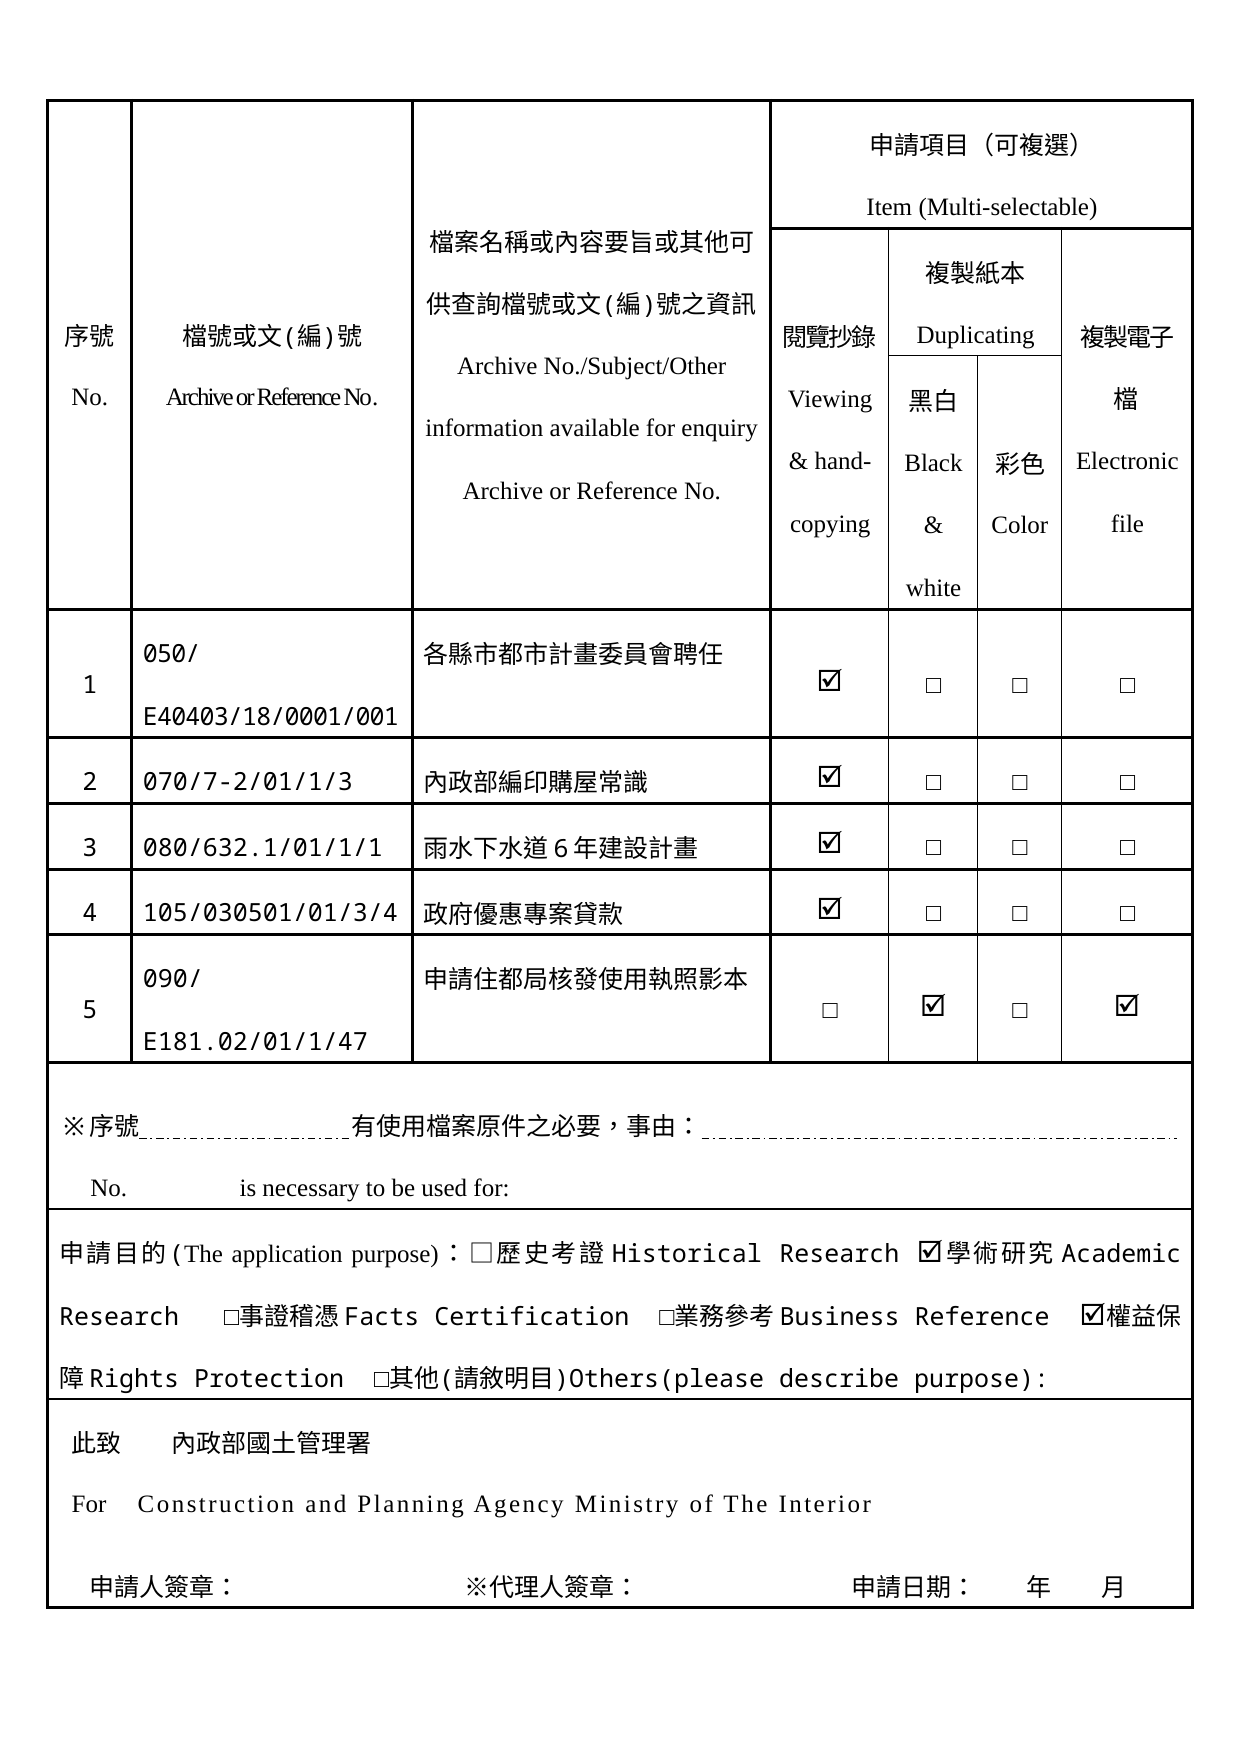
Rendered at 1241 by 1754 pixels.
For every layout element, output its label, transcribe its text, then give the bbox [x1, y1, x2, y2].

table_cell 複製電子檔Electronic file [1062, 230, 1191, 608]
table_cell  [1062, 936, 1191, 1061]
table_cell 閱覽抄錄Viewing & hand- copying [772, 230, 888, 608]
table_cell □ [889, 805, 977, 867]
table_cell  [889, 936, 977, 1061]
table_cell 黑白Black & white [889, 356, 977, 608]
table_cell □ [978, 936, 1061, 1061]
table_cell 050/E40403/18/0001/001 [133, 611, 411, 736]
table_cell □ [978, 871, 1061, 933]
table_cell  [772, 805, 888, 867]
table_cell 1 [49, 611, 130, 736]
table_cell □ [772, 936, 888, 1061]
table_cell 080/632.1/01/1/1 [133, 805, 411, 867]
table_cell 5 [49, 936, 130, 1061]
table_cell □ [978, 739, 1061, 802]
table_cell □ [1062, 871, 1191, 933]
table_cell 政府優惠專案貸款 [414, 871, 769, 933]
table_cell 申請住都局核發使用執照影本 [414, 936, 769, 1061]
table_cell ※序號 有使用檔案原件之必要，事由： No. is necessary to be used for: [49, 1064, 1191, 1208]
table_cell 彩色Color [978, 356, 1061, 608]
table_cell □ [889, 871, 977, 933]
table_cell □ [978, 611, 1061, 736]
table_cell 序號 No. [49, 102, 130, 608]
table_cell □ [1062, 739, 1191, 802]
table_cell □ [889, 739, 977, 802]
table_cell 105/030501/01/3/4 [133, 871, 411, 933]
table_cell 檔案名稱或內容要旨或其他可供查詢檔號或文(編)號之資訊 Archive No./Subject/Other information available for enquiry Archive or Reference No. [414, 102, 769, 608]
table_cell □ [978, 805, 1061, 867]
table_cell 複製紙本Duplicating [889, 230, 1061, 355]
table_cell □ [1062, 611, 1191, 736]
table_cell 4 [49, 871, 130, 933]
table_cell 檔號或文(編)號 Archive or Reference No. [133, 102, 411, 608]
table_cell 申請目的(The application purpose)：□歷史考證Historical Research 學術研究Academic Research □事證稽憑Facts Certification □業務參考Business Reference 權益保障Rights Protection □其他(請敘明目)Others(please describe purpose): [49, 1210, 1191, 1398]
table_cell 090/E181.02/01/1/47 [133, 936, 411, 1061]
table_cell □ [889, 611, 977, 736]
table_cell 此致 內政部國土管理署 For Construction and Planning Agency Ministry of The Interior 申請人簽章： ※代理人簽章： 申請日期： 年 月 [49, 1400, 1191, 1606]
table_cell  [772, 871, 888, 933]
table_cell 申請項目（可複選） Item (Multi-selectable) [772, 102, 1191, 227]
table_cell 雨水下水道6年建設計畫 [414, 805, 769, 867]
table_cell 各縣市都市計畫委員會聘任 [414, 611, 769, 736]
table_cell 2 [49, 739, 130, 802]
table_cell 3 [49, 805, 130, 867]
table_cell  [772, 739, 888, 802]
table_cell 內政部編印購屋常識 [414, 739, 769, 802]
table_cell  [772, 611, 888, 736]
table_cell □ [1062, 805, 1191, 867]
table_cell 070/7-2/01/1/3 [133, 739, 411, 802]
